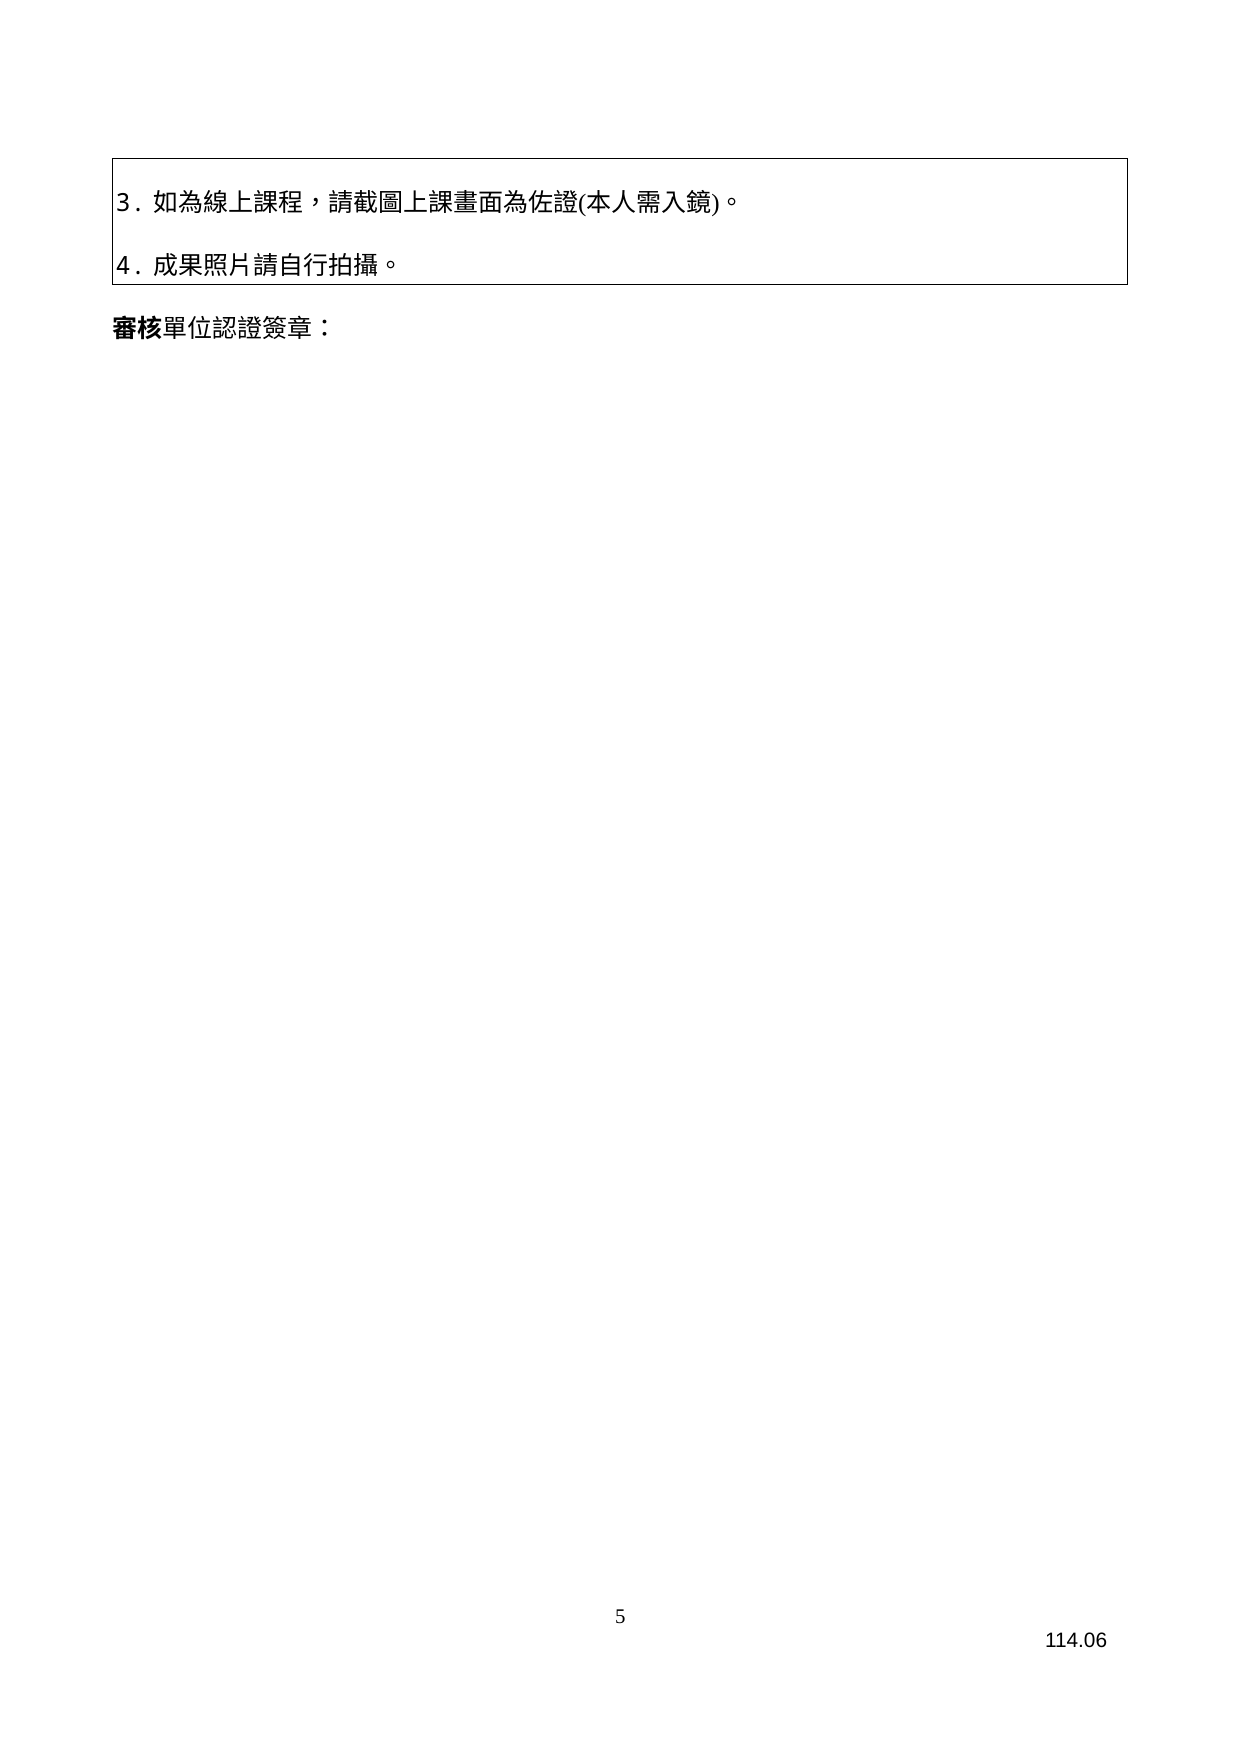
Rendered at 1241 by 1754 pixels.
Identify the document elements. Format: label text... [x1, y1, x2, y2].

text 審核單位認證簽章： [112, 285, 1128, 348]
table_cell ※注意事項: 請提供2張照片，其中要有一張與授課老師合照。 照片內容以課程互動或成果為主。 如為線上課程，請截圖上課畫面為佐證(本人需入鏡)。 成果照片請自行拍攝。 [113, 159, 1127, 284]
